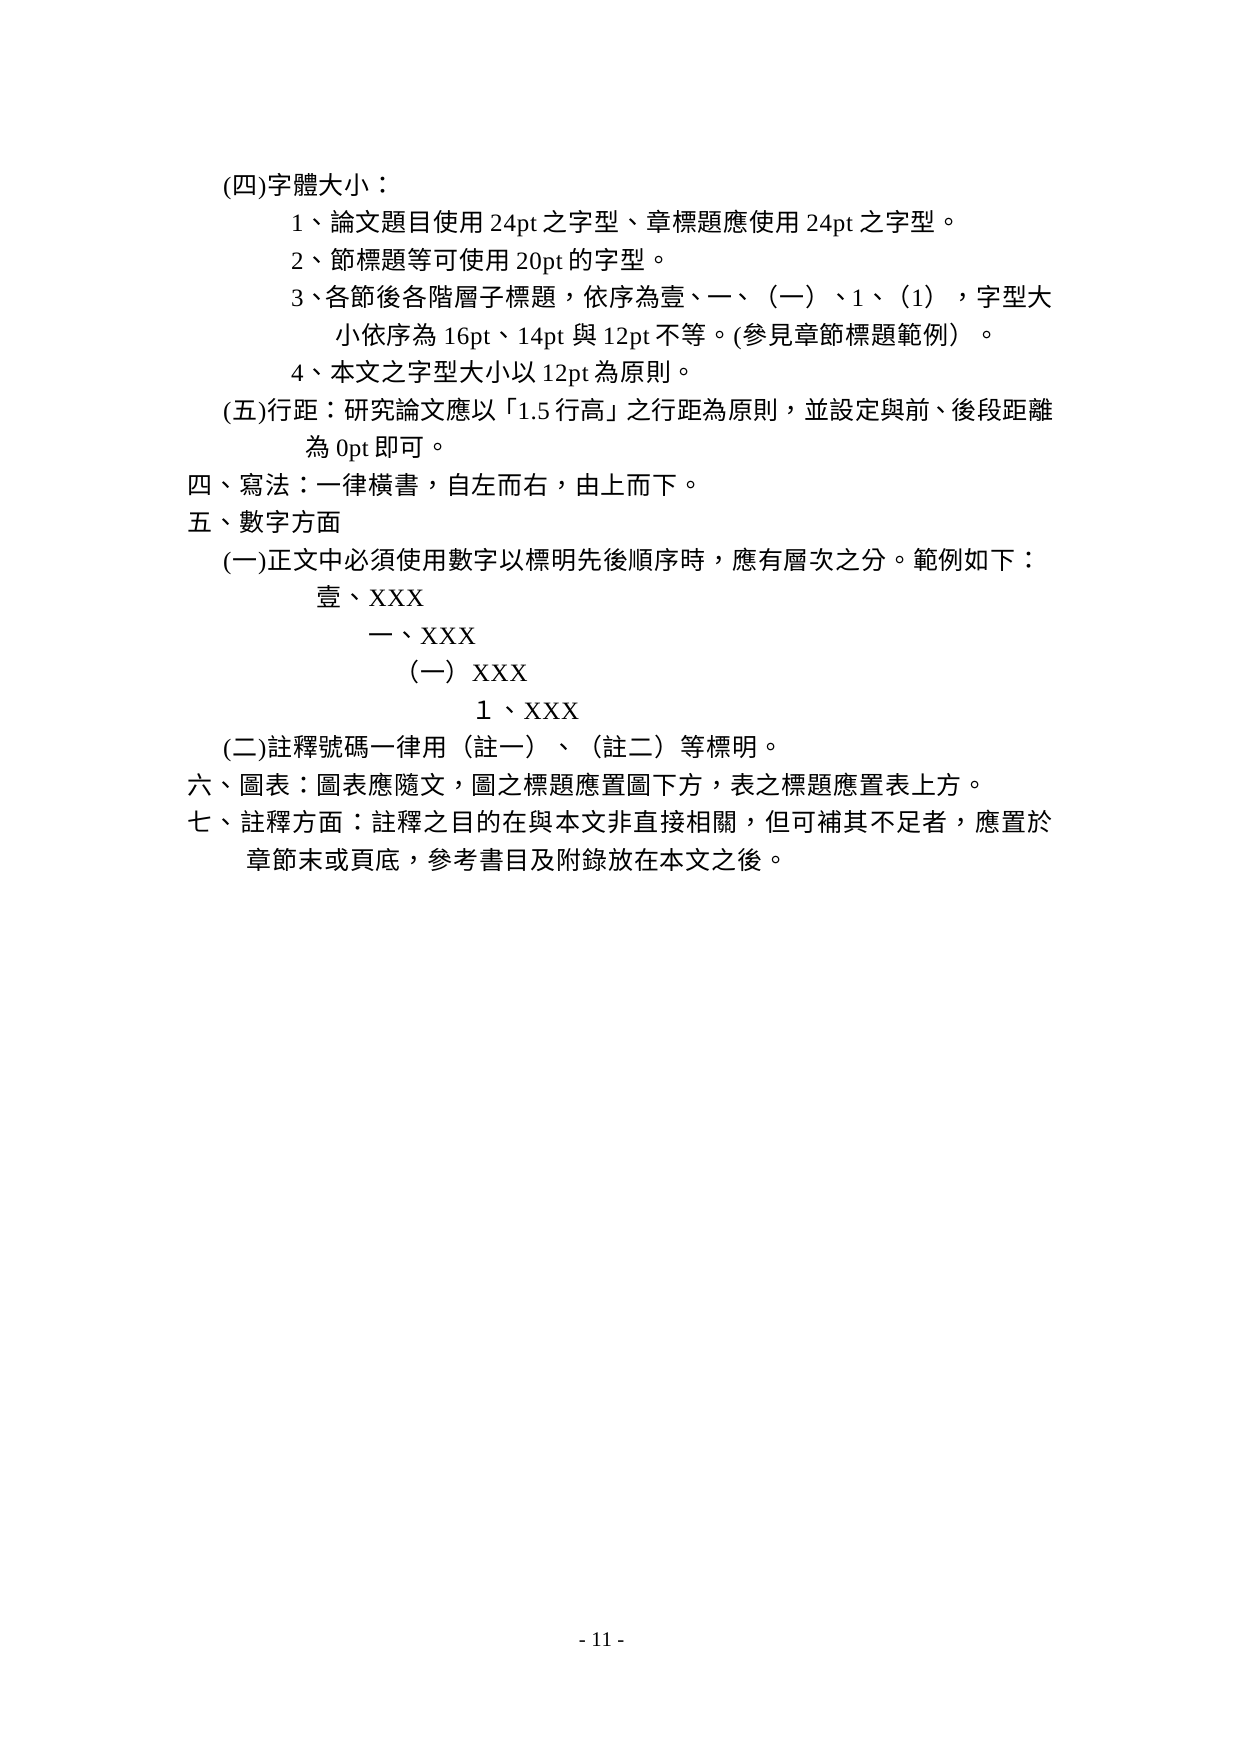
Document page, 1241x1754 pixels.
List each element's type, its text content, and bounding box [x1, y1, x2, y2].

text 七、註釋方面：註釋之目的在與本文非直接相關，但可補其不足者，應置於章節末或頁底，參考書目及附錄放在本文之後。 [187, 802, 1053, 877]
text (五)行距：研究論文應以「1.5行高」之行距為原則，並設定與前、後段距離為0pt即可。 [187, 389, 1053, 464]
text 4、本文之字型大小以12pt為原則。 [291, 352, 1053, 389]
text 2、節標題等可使用20pt的字型。 [291, 239, 1053, 277]
text （一）XXX [187, 652, 1053, 689]
text 六、圖表：圖表應隨文，圖之標題應置圖下方，表之標題應置表上方。 [187, 764, 1053, 802]
text 3、各節後各階層子標題，依序為壹、一、（一）、1、（1），字型大小依序為16pt、14pt 與12pt不等。(參見章節標題範例）。 [291, 277, 1053, 352]
text １、XXX [187, 689, 1053, 727]
text (二)註釋號碼一律用（註一）、（註二）等標明。 [187, 727, 1053, 764]
text 四、寫法：一律橫書，自左而右，由上而下。 [187, 464, 1053, 502]
text 1、論文題目使用24pt之字型、章標題應使用24pt之字型。 [291, 202, 1053, 239]
text 壹、XXX [187, 577, 1053, 614]
text 五、數字方面 [187, 502, 1053, 539]
text (一)正文中必須使用數字以標明先後順序時，應有層次之分。範例如下： [187, 539, 1053, 577]
text (四)字體大小： [187, 164, 1053, 202]
text 一、XXX [187, 614, 1053, 652]
